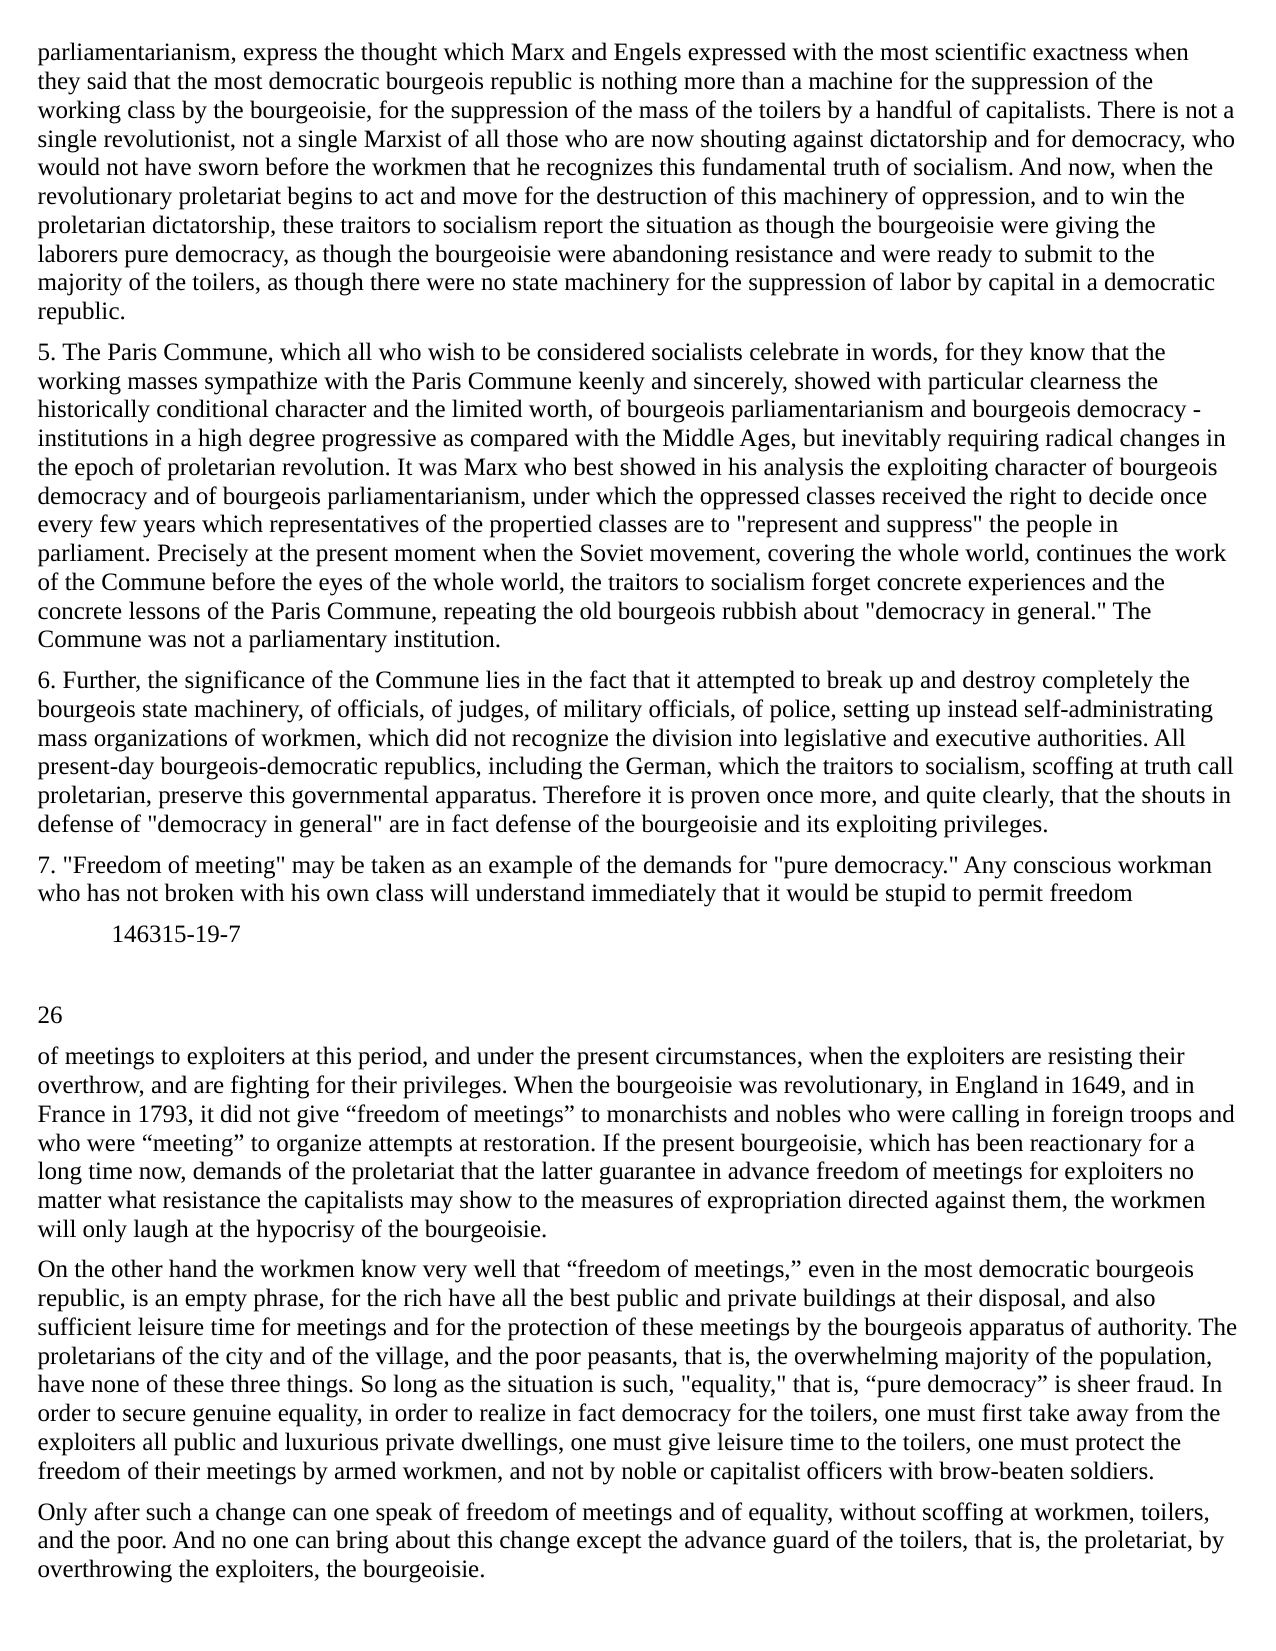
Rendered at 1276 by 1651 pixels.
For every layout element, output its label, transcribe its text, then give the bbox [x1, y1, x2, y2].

text 5. The Paris Commune, which all who wish to be considered socialists celebrate in words, for they know that the working masses sympathize with the Paris Commune keenly and sincerely, showed with particular clearness the historically conditional character and the limited worth, of bourgeois parliamentarianism and bourgeois democracy - institutions in a high degree progressive as compared with the Middle Ages, but inevitably requiring radical changes in the epoch of proletarian revolution. It was Marx who best showed in his analysis the exploiting character of bourgeois democracy and of bourgeois parliamentarianism, under which the oppressed classes received the right to decide once every few years which representatives of the propertied classes are to "represent and suppress" the people in parliament. Precisely at the present moment when the Soviet movement, covering the whole world, continues the work of the Commune before the eyes of the whole world, the traitors to socialism forget concrete experiences and the concrete lessons of the Paris Commune, repeating the old bourgeois rubbish about "democracy in general." The Commune was not a parliamentary institution. [37, 337, 1238, 653]
text 146315-19-7 [111, 919, 1238, 948]
text 6. Further, the significance of the Commune lies in the fact that it attempted to break up and destroy completely the bourgeois state machinery, of officials, of judges, of military officials, of police, setting up instead self-administrating mass organizations of workmen, which did not recognize the division into legislative and executive authorities. All present-day bourgeois-democratic republics, including the German, which the traitors to socialism, scoffing at truth call proletarian, preserve this governmental apparatus. Therefore it is proven once more, and quite clearly, that the shouts in defense of "democracy in general" are in fact defense of the bourgeoisie and its exploiting privileges. [37, 665, 1238, 838]
text On the other hand the workmen know very well that “freedom of meetings,” even in the most democratic bourgeois republic, is an empty phrase, for the rich have all the best public and private buildings at their disposal, and also sufficient leisure time for meetings and for the protection of these meetings by the bourgeois apparatus of authority. The proletarians of the city and of the village, and the poor peasants, that is, the overwhelming majority of the population, have none of these three things. So long as the situation is such, "equality," that is, “pure democracy” is sheer fraud. In order to secure genuine equality, in order to realize in fact democracy for the toilers, one must first take away from the exploiters all public and luxurious private dwellings, one must give leisure time to the toilers, one must protect the freedom of their meetings by armed workmen, and not by noble or capitalist officers with brow-beaten soldiers. [37, 1254, 1238, 1484]
text 26 [37, 1001, 1238, 1029]
text Only after such a change can one speak of freedom of meetings and of equality, without scoffing at workmen, toilers, and the poor. And no one can bring about this change except the advance guard of the toilers, that is, the proletariat, by overthrowing the exploiters, the bourgeoisie. [37, 1497, 1238, 1583]
text parliamentarianism, express the thought which Marx and Engels expressed with the most scientific exactness when they said that the most democratic bourgeois republic is nothing more than a machine for the suppression of the working class by the bourgeoisie, for the suppression of the mass of the toilers by a handful of capitalists. There is not a single revolutionist, not a single Marxist of all those who are now shouting against dictatorship and for democracy, who would not have sworn before the workmen that he recognizes this fundamental truth of socialism. And now, when the revolutionary proletariat begins to act and move for the destruction of this machinery of oppression, and to win the proletarian dictatorship, these traitors to socialism report the situation as though the bourgeoisie were giving the laborers pure democracy, as though the bourgeoisie were abandoning resistance and were ready to submit to the majority of the toilers, as though there were no state machinery for the suppression of labor by capital in a democratic republic. [37, 37, 1238, 325]
text of meetings to exploiters at this period, and under the present circumstances, when the exploiters are resisting their overthrow, and are fighting for their privileges. When the bourgeoisie was revolutionary, in England in 1649, and in France in 1793, it did not give “freedom of meetings” to monarchists and nobles who were calling in foreign troops and who were “meeting” to organize attempts at restoration. If the present bourgeoisie, which has been reactionary for a long time now, demands of the proletariat that the latter guarantee in advance freedom of meetings for exploiters no matter what resistance the capitalists may show to the measures of expropriation directed against them, the workmen will only laugh at the hypocrisy of the bourgeoisie. [37, 1041, 1238, 1243]
text 7. "Freedom of meeting" may be taken as an example of the demands for "pure democracy." Any conscious workman who has not broken with his own class will understand immediately that it would be stupid to permit freedom [37, 850, 1238, 907]
